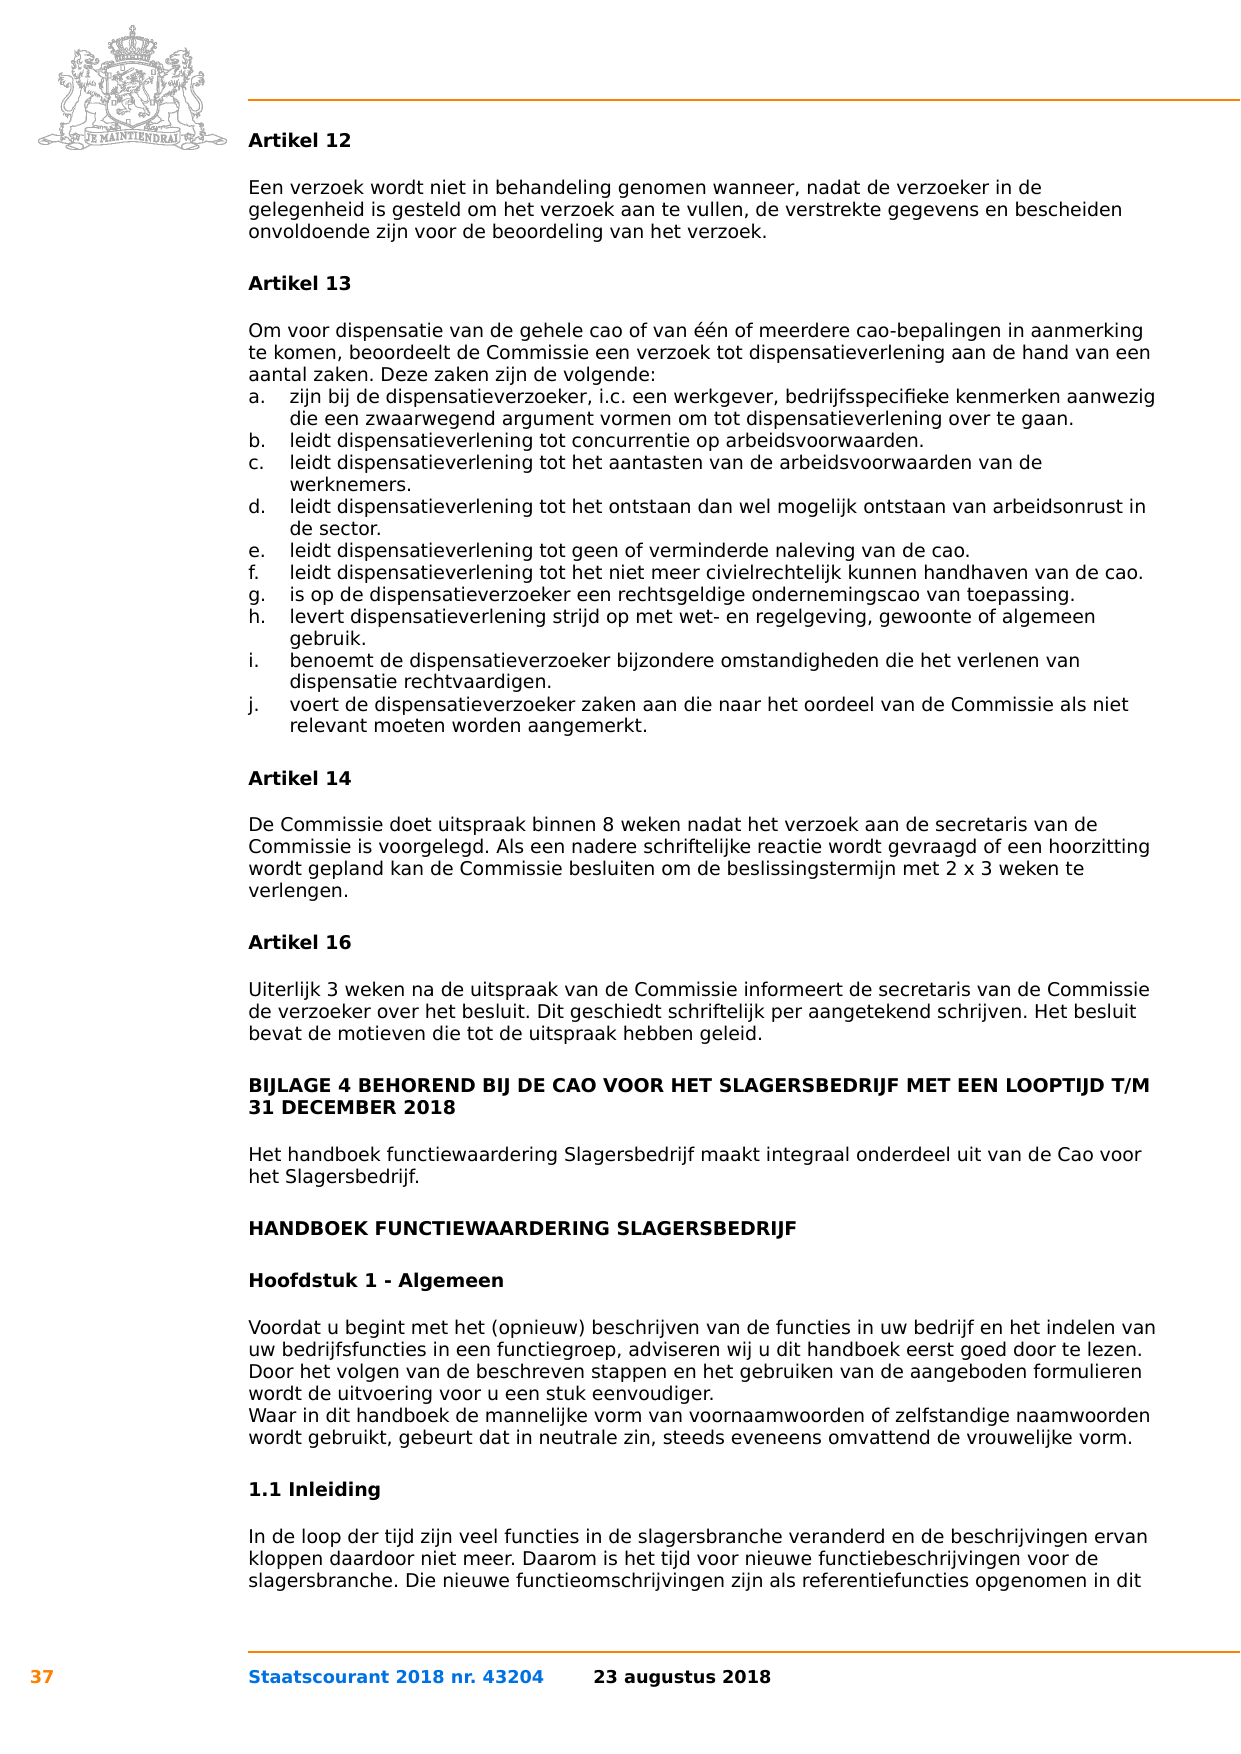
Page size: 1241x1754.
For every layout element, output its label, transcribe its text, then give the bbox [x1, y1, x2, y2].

text Een verzoek wordt niet in behandeling genomen wanneer, nadat de verzoeker in de gelegenheid is gesteld om het verzoek aan te vullen, de verstrekte gegevens en bescheiden onvoldoende zijn voor de beoordeling van het verzoek. [248, 177, 1163, 243]
subtitle Artikel 12 [248, 130, 1163, 152]
text g. is op de dispensatieverzoeker een rechtsgeldige ondernemingscao van toepassing. [248, 583, 1163, 606]
subtitle Artikel 16 [248, 932, 1163, 954]
text e. leidt dispensatieverlening tot geen of verminderde naleving van de cao. [248, 539, 1163, 562]
text f. leidt dispensatieverlening tot het niet meer civielrechtelijk kunnen handhaven van de cao. [248, 562, 1163, 583]
text h. levert dispensatieverlening strijd op met wet- en regelgeving, gewoonte of algemeen gebruik. [248, 606, 1163, 649]
text In de loop der tijd zijn veel functies in de slagersbranche veranderd en de beschrijvingen ervan kloppen daardoor niet meer. Daarom is het tijd voor nieuwe functiebeschrijvingen voor de slagersbranche. Die nieuwe functieomschrijvingen zijn als referentiefuncties opgenomen in dit [248, 1526, 1163, 1592]
picture [38, 25, 227, 150]
subtitle Artikel 14 [248, 767, 1163, 789]
text i. benoemt de dispensatieverzoeker bijzondere omstandigheden die het verlenen van dispensatie rechtvaardigen. [248, 649, 1163, 693]
text Uiterlijk 3 weken na de uitspraak van de Commissie informeert de secretaris van de Commissie de verzoeker over het besluit. Dit geschiedt schriftelijk per aangetekend schrijven. Het besluit bevat de motieven die tot de uitspraak hebben geleid. [248, 979, 1163, 1045]
subtitle Hoofdstuk 1 - Algemeen [248, 1270, 1163, 1292]
text Waar in dit handboek de mannelijke vorm van voornaamwoorden of zelfstandige naamwoorden wordt gebruikt, gebeurt dat in neutrale zin, steeds eveneens omvattend de vrouwelijke vorm. [248, 1405, 1163, 1449]
text Voordat u begint met het (opnieuw) beschrijven van de functies in uw bedrijf en het indelen van uw bedrijfsfuncties in een functiegroep, adviseren wij u dit handboek eerst goed door te lezen. Door het volgen van de beschreven stappen en het gebruiken van de aangeboden formulieren wordt de uitvoering voor u een stuk eenvoudiger. [248, 1317, 1163, 1405]
text d. leidt dispensatieverlening tot het ontstaan dan wel mogelijk ontstaan van arbeidsonrust in de sector. [248, 496, 1163, 539]
subtitle HANDBOEK FUNCTIEWAARDERING SLAGERSBEDRIJF [248, 1218, 1163, 1240]
text j. voert de dispensatieverzoeker zaken aan die naar het oordeel van de Commissie als niet relevant moeten worden aangemerkt. [248, 693, 1163, 737]
text b. leidt dispensatieverlening tot concurrentie op arbeidsvoorwaarden. [248, 430, 1163, 452]
text c. leidt dispensatieverlening tot het aantasten van de arbeidsvoorwaarden van de werknemers. [248, 452, 1163, 496]
text Om voor dispensatie van de gehele cao of van één of meerdere cao-bepalingen in aanmerking te komen, beoordeelt de Commissie een verzoek tot dispensatieverlening aan de hand van een aantal zaken. Deze zaken zijn de volgende: [248, 320, 1163, 386]
subtitle BIJLAGE 4 BEHOREND BIJ DE CAO VOOR HET SLAGERSBEDRIJF MET EEN LOOPTIJD T/M 31 DECEMBER 2018 [248, 1075, 1163, 1119]
text Het handboek functiewaardering Slagersbedrijf maakt integraal onderdeel uit van de Cao voor het Slagersbedrijf. [248, 1144, 1163, 1188]
text a. zijn bij de dispensatieverzoeker, i.c. een werkgever, bedrijfsspecifieke kenmerken aanwezig die een zwaarwegend argument vormen om tot dispensatieverlening over te gaan. [248, 386, 1163, 430]
text De Commissie doet uitspraak binnen 8 weken nadat het verzoek aan de secretaris van de Commissie is voorgelegd. Als een nadere schriftelijke reactie wordt gevraagd of een hoorzitting wordt gepland kan de Commissie besluiten om de beslissingstermijn met 2 x 3 weken te verlengen. [248, 814, 1163, 902]
subtitle 1.1 Inleiding [248, 1479, 1163, 1501]
subtitle Artikel 13 [248, 273, 1163, 295]
